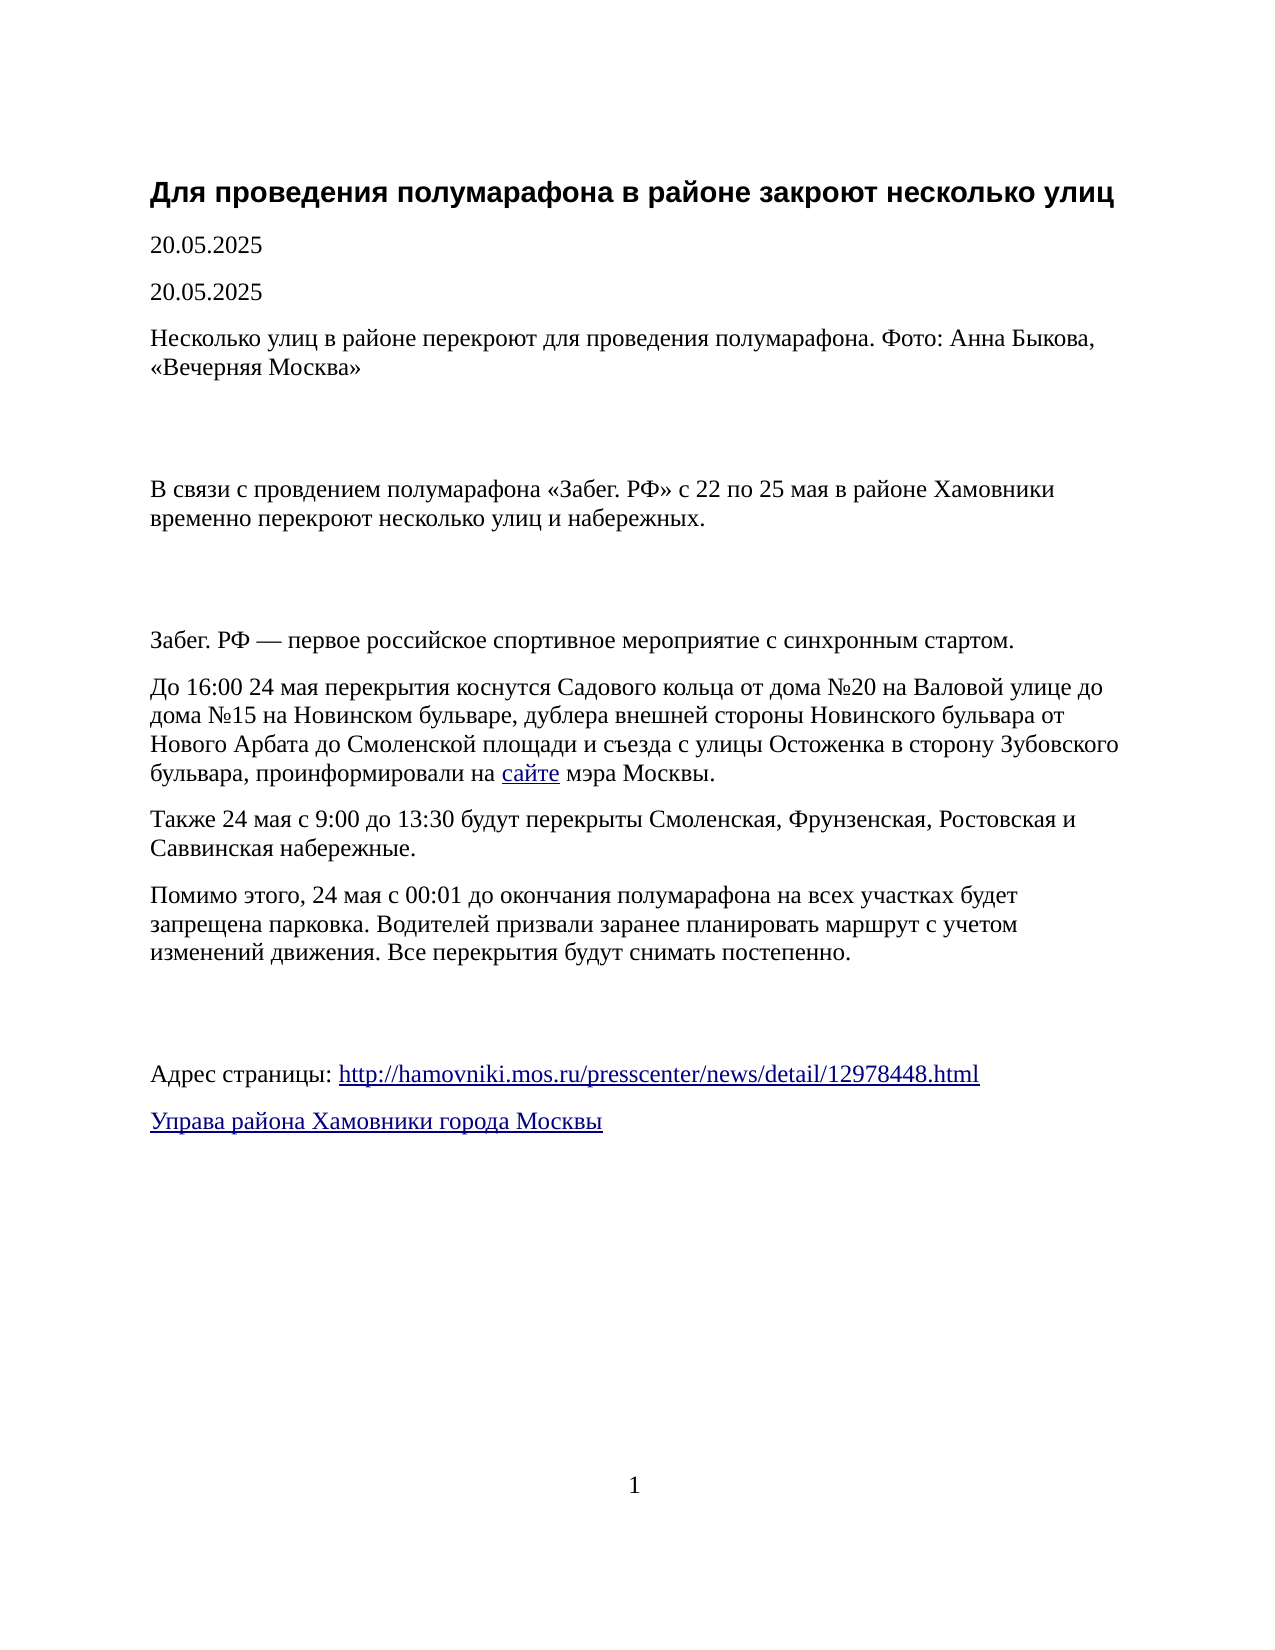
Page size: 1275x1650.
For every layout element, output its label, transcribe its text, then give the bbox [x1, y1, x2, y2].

text Помимо этого, 24 мая с 00:01 до окончания полумарафона на всех участках будет запрещена парковка. Водителей призвали заранее планировать маршрут с учетом изменений движения. Все перекрытия будут снимать постепенно. [150, 880, 1125, 966]
text Также 24 мая с 9:00 до 13:30 будут перекрыты Смоленская, Фрунзенская, Ростовская и Саввинская набережные. [150, 804, 1125, 862]
text Несколько улиц в районе перекроют для проведения полумарафона. Фото: Анна Быкова, «Вечерняя Москва» [150, 323, 1125, 381]
text Адрес страницы: http://hamovniki.mos.ru/presscenter/news/detail/12978448.html [150, 1059, 1125, 1088]
subtitle Для проведения полумарафона в районе закроют несколько улиц [150, 175, 1125, 208]
text Управа района Хамовники города Москвы [150, 1106, 1125, 1135]
text 20.05.2025 [150, 230, 1125, 259]
text В связи с провдением полумарафона «Забег. РФ» с 22 по 25 мая в районе Хамовники временно перекроют несколько улиц и набережных. [150, 474, 1125, 532]
text 20.05.2025 [150, 277, 1125, 305]
text До 16:00 24 мая перекрытия коснутся Садового кольца от дома №20 на Валовой улице до дома №15 на Новинском бульваре, дублера внешней стороны Новинского бульвара от Нового Арбата до Смоленской площади и съезда с улицы Остоженка в сторону Зубовского бульвара, проинформировали на сайте мэра Москвы. [150, 672, 1125, 787]
text Забег. РФ — первое российское спортивное мероприятие с синхронным стартом. [150, 625, 1125, 654]
